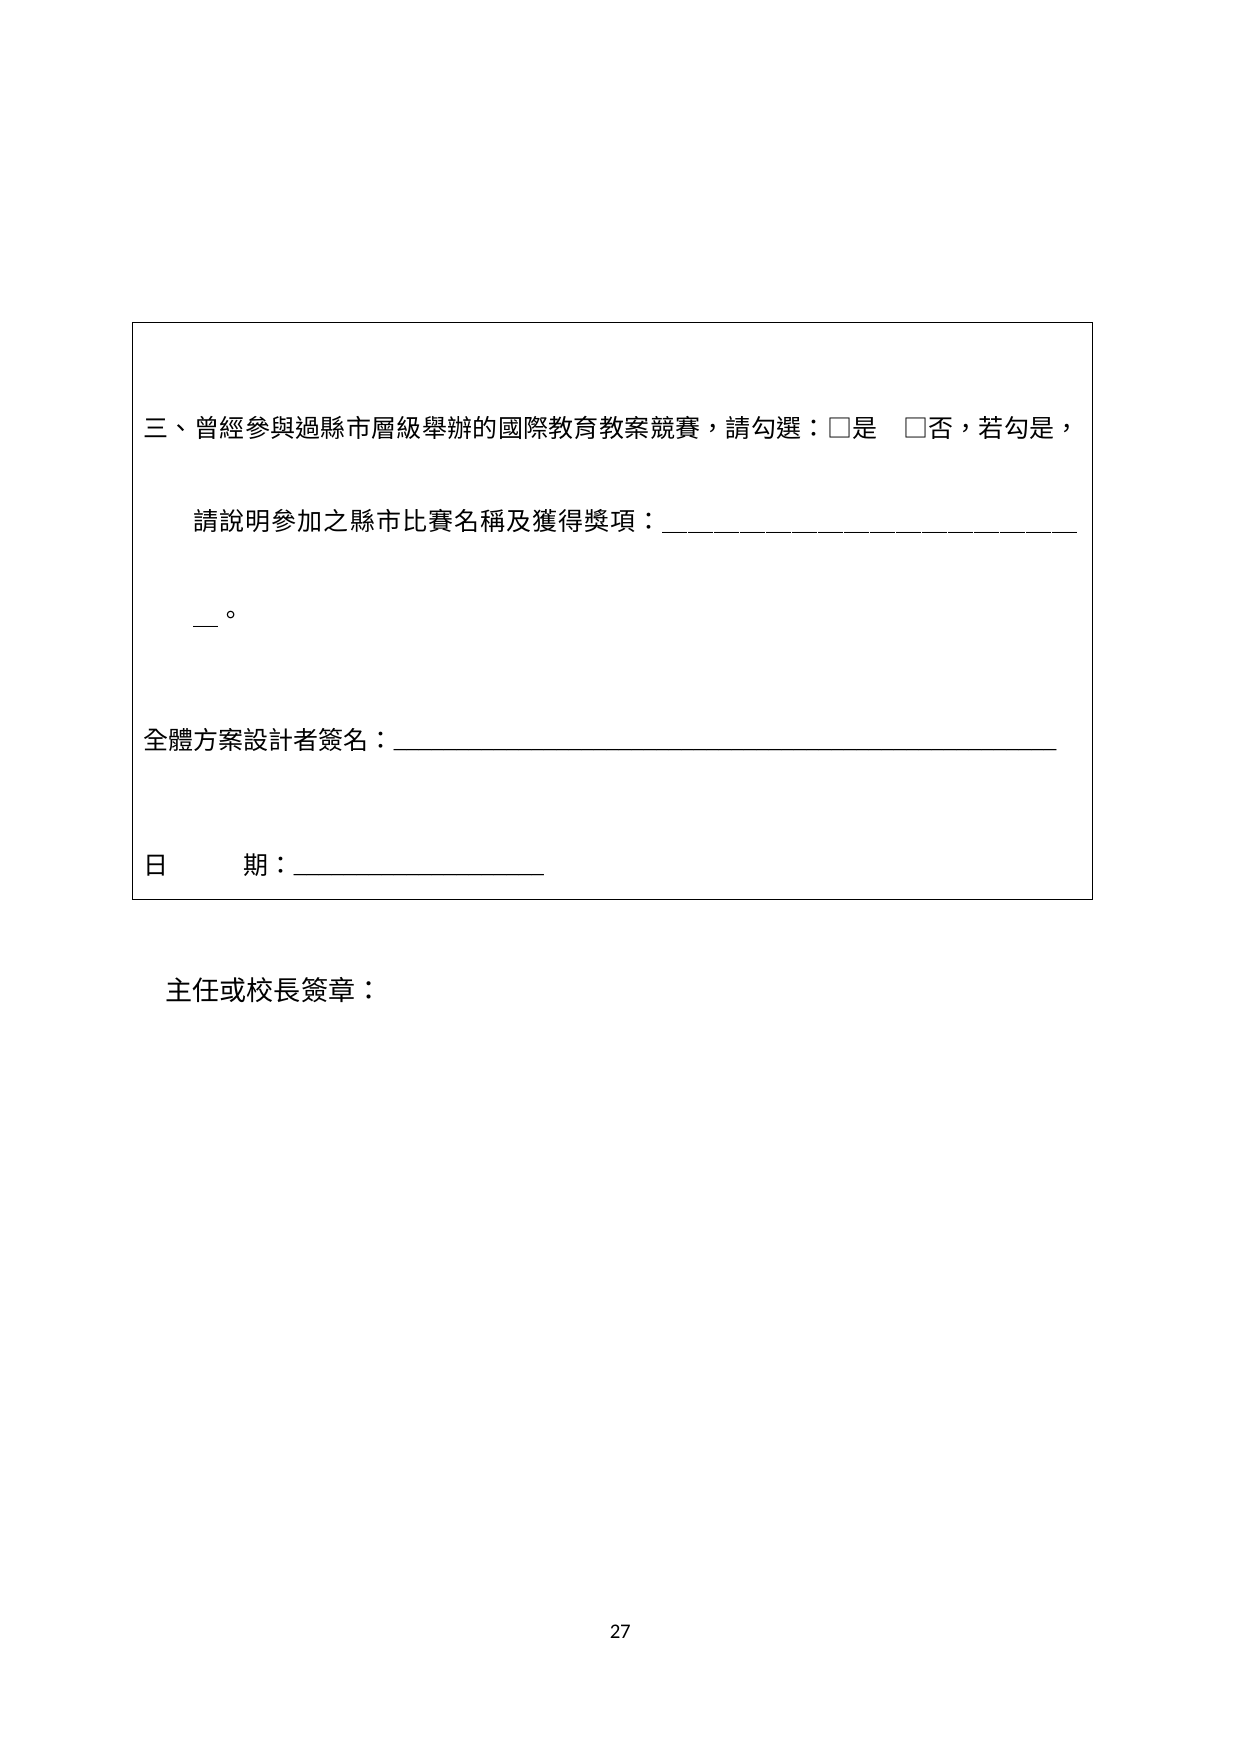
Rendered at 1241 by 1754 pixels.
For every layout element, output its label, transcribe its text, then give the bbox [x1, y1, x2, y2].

text 主任或校長簽章： [165, 947, 1075, 1009]
table_cell 三、曾經參與過縣市層級舉辦的國際教育教案競賽，請勾選：□是 □否，若勾是，請說明參加之縣市比賽名稱及獲得獎項：＿＿＿＿＿＿＿＿＿＿＿＿＿＿＿＿＿。 全體方案設計者簽名：_____________________________________________________ 日 期：____________________ [133, 323, 1092, 899]
